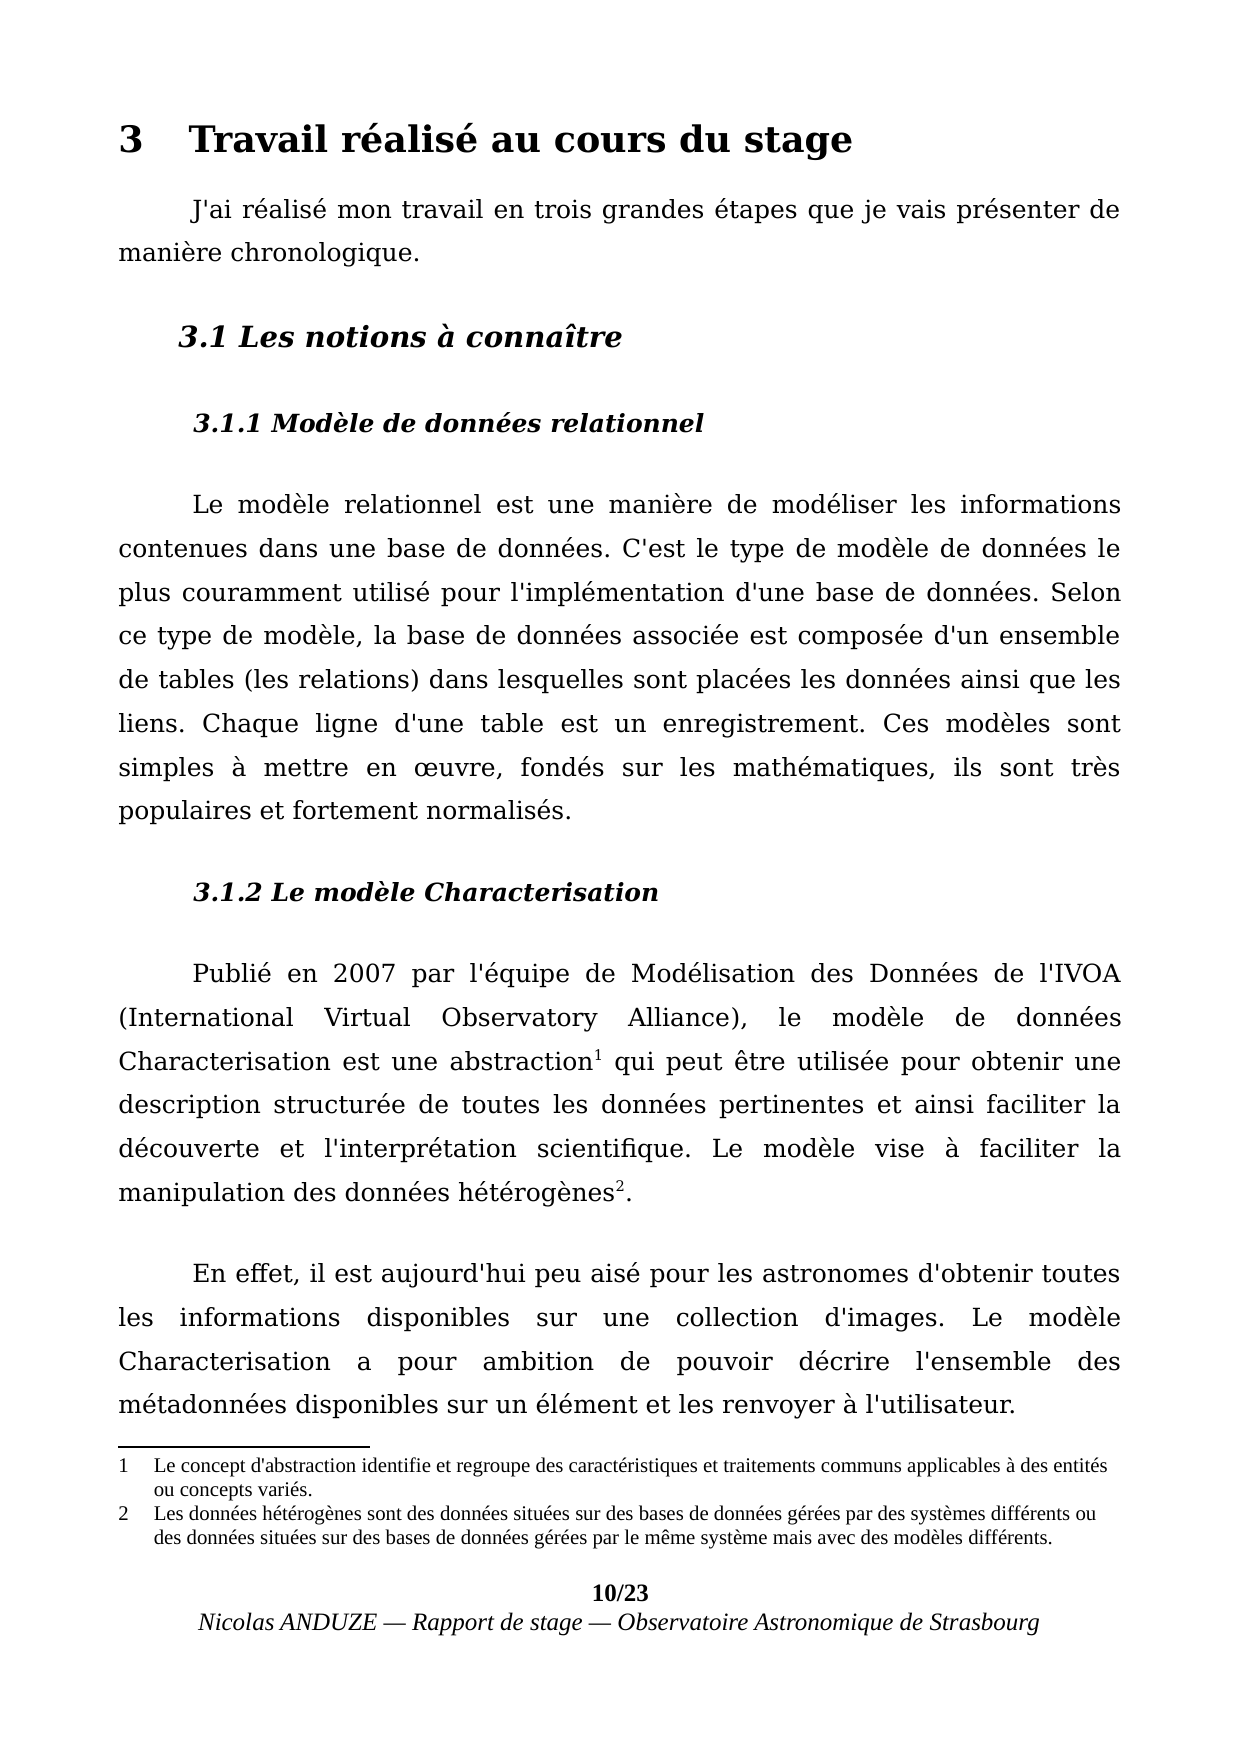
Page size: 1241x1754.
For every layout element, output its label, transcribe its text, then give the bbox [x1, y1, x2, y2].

text J'ai réalisé mon travail en trois grandes étapes que je vais présenter de manière chronologique. [118, 195, 1122, 268]
subtitle Travail réalisé au cours du stage [118, 118, 1122, 161]
text Publié en 2007 par l'équipe de Modélisation des Données de l'IVOA (International Virtual Observatory Alliance), le modèle de données Characterisation est une abstraction qui peut être utilisée pour obtenir une description structurée de toutes les données pertinentes et ainsi faciliter la découverte et l'interprétation scientifique. Le modèle vise à faciliter la manipulation des données hétérogènes. [118, 959, 1122, 1207]
text En effet, il est aujourd'hui peu aisé pour les astronomes d'obtenir toutes les informations disponibles sur une collection d'images. Le modèle Characterisation a pour ambition de pouvoir décrire l'ensemble des métadonnées disponibles sur un élément et les renvoyer à l'utilisateur. [118, 1259, 1122, 1420]
text Les données hétérogènes sont des données situées sur des bases de données gérées par des systèmes différents ou des données situées sur des bases de données gérées par le même système mais avec des modèles différents. [118, 1501, 1122, 1549]
text Le modèle relationnel est une manière de modéliser les informations contenues dans une base de données. C'est le type de modèle de données le plus couramment utilisé pour l'implémentation d'une base de données. Selon ce type de modèle, la base de données associée est composée d'un ensemble de tables (les relations) dans lesquelles sont placées les données ainsi que les liens. Chaque ligne d'une table est un enregistrement. Ces modèles sont simples à mettre en œuvre, fondés sur les mathématiques, ils sont très populaires et fortement normalisés. [118, 490, 1122, 826]
subtitle 3.1.2 Le modèle Characterisation [118, 878, 1122, 907]
subtitle 3.1 Les notions à connaître [118, 320, 1122, 354]
subtitle 3.1.1 Modèle de données relationnel [118, 409, 1122, 438]
text Le concept d'abstraction identifie et regroupe des caractéristiques et traitements communs applicables à des entités ou concepts variés. [118, 1453, 1122, 1501]
